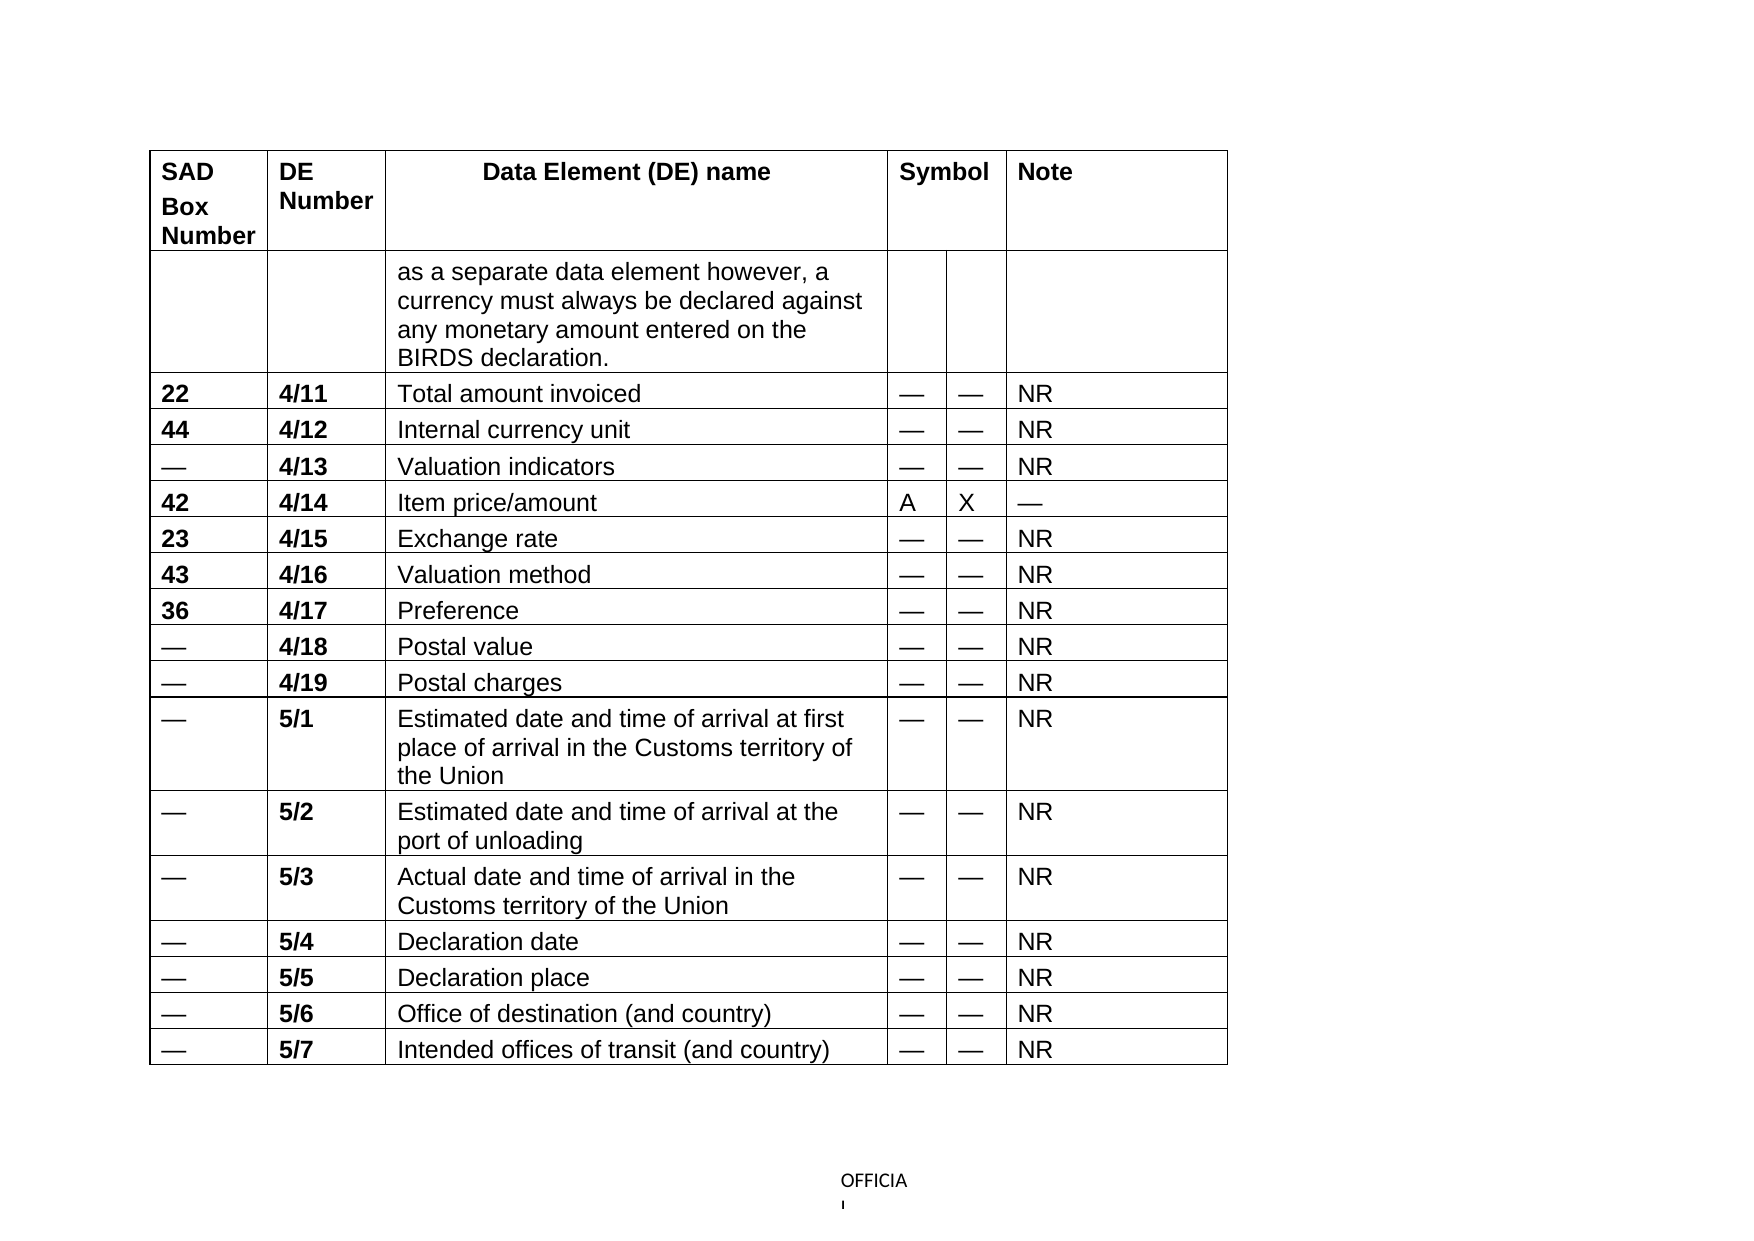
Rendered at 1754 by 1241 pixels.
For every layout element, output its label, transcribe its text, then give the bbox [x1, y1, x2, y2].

table_cell Actual date and time of arrival in the Customs territory of the Union [386, 856, 887, 919]
table_cell Postal charges [386, 661, 887, 696]
table_cell 4/11 [268, 373, 385, 408]
table_cell 5/1 [268, 698, 385, 790]
table_cell — [947, 661, 1006, 696]
table_header DE Number [268, 151, 385, 250]
table_cell 5/6 [268, 993, 385, 1028]
table_cell 4/19 [268, 661, 385, 696]
table_cell — [888, 589, 946, 624]
table_header Symbol [888, 151, 1006, 250]
table_cell Total amount invoiced [386, 373, 887, 408]
table_cell Estimated date and time of arrival at the port of unloading [386, 791, 887, 855]
table_cell [888, 251, 946, 372]
table_cell 23 [151, 517, 267, 552]
table_cell 5/3 [268, 856, 385, 919]
table_cell Item price/amount [386, 481, 887, 516]
table_cell — [888, 791, 946, 855]
table_cell — [947, 856, 1006, 919]
table_cell Exchange rate [386, 517, 887, 552]
table_cell NR [1007, 856, 1227, 919]
table_cell [1007, 251, 1227, 372]
table_cell NR [1007, 921, 1227, 956]
table_cell — [151, 921, 267, 956]
table_cell Declaration place [386, 957, 887, 992]
table_cell NR [1007, 409, 1227, 444]
table_cell 44 [151, 409, 267, 444]
table_cell Intended offices of transit (and country) [386, 1029, 887, 1064]
table_cell — [947, 409, 1006, 444]
table_cell NR [1007, 553, 1227, 588]
table_cell 4/18 [268, 625, 385, 660]
table_cell A [888, 481, 946, 516]
table_cell Valuation method [386, 553, 887, 588]
table_cell NR [1007, 698, 1227, 790]
table_cell NR [1007, 1029, 1227, 1064]
table_cell — [947, 698, 1006, 790]
table_cell Preference [386, 589, 887, 624]
table_cell — [151, 445, 267, 480]
table_cell 4/16 [268, 553, 385, 588]
table_cell — [947, 625, 1006, 660]
table_cell — [888, 373, 946, 408]
table_cell — [888, 661, 946, 696]
table_cell Office of destination (and country) [386, 993, 887, 1028]
table_cell — [151, 993, 267, 1028]
table_cell — [947, 993, 1006, 1028]
table_cell — [151, 957, 267, 992]
table_cell — [888, 1029, 946, 1064]
table_cell — [947, 791, 1006, 855]
table_header SAD Box Number [151, 151, 267, 250]
table_cell — [151, 856, 267, 919]
table_cell — [947, 589, 1006, 624]
table_cell NR [1007, 625, 1227, 660]
table_cell 4/17 [268, 589, 385, 624]
table_cell 5/7 [268, 1029, 385, 1064]
table_cell — [1007, 481, 1227, 516]
table_cell NR [1007, 791, 1227, 855]
table_cell — [888, 698, 946, 790]
table_cell — [947, 921, 1006, 956]
table_cell — [947, 553, 1006, 588]
table_cell Estimated date and time of arrival at first place of arrival in the Customs territory of the Union [386, 698, 887, 790]
table_cell NR [1007, 517, 1227, 552]
table_cell — [151, 791, 267, 855]
table_cell NR [1007, 993, 1227, 1028]
table_cell — [151, 1029, 267, 1064]
table_cell — [947, 445, 1006, 480]
table_cell — [151, 625, 267, 660]
table_cell 4/13 [268, 445, 385, 480]
table_cell 4/15 [268, 517, 385, 552]
table_cell NR [1007, 373, 1227, 408]
table_cell — [888, 409, 946, 444]
table_cell — [888, 957, 946, 992]
table_cell NR [1007, 661, 1227, 696]
table_cell 5/5 [268, 957, 385, 992]
table_cell Valuation indicators [386, 445, 887, 480]
table_cell — [888, 921, 946, 956]
table_cell — [888, 856, 946, 919]
table_cell 43 [151, 553, 267, 588]
table_cell Declaration date [386, 921, 887, 956]
table_cell 5/4 [268, 921, 385, 956]
table_header Data Element (DE) name [386, 151, 887, 250]
table_cell [947, 251, 1006, 372]
table_cell 22 [151, 373, 267, 408]
table_cell as a separate data element however, a currency must always be declared against any monetary amount entered on the BIRDS declaration. [386, 251, 887, 372]
table_cell [151, 251, 267, 372]
table_cell — [888, 993, 946, 1028]
table_cell — [947, 373, 1006, 408]
table_cell — [151, 661, 267, 696]
table_cell — [947, 1029, 1006, 1064]
table_cell — [888, 445, 946, 480]
table_cell 5/2 [268, 791, 385, 855]
table_cell X [947, 481, 1006, 516]
table_cell 4/14 [268, 481, 385, 516]
table_cell — [888, 517, 946, 552]
table_cell NR [1007, 957, 1227, 992]
table_cell NR [1007, 445, 1227, 480]
table_header Note [1007, 151, 1227, 250]
table_cell — [888, 625, 946, 660]
table_cell — [947, 517, 1006, 552]
table_cell — [151, 698, 267, 790]
table_cell 36 [151, 589, 267, 624]
table_cell [268, 251, 385, 372]
table_cell — [947, 957, 1006, 992]
table_cell — [888, 553, 946, 588]
table_cell Internal currency unit [386, 409, 887, 444]
table_cell Postal value [386, 625, 887, 660]
table_cell NR [1007, 589, 1227, 624]
table_cell 4/12 [268, 409, 385, 444]
table_cell 42 [151, 481, 267, 516]
